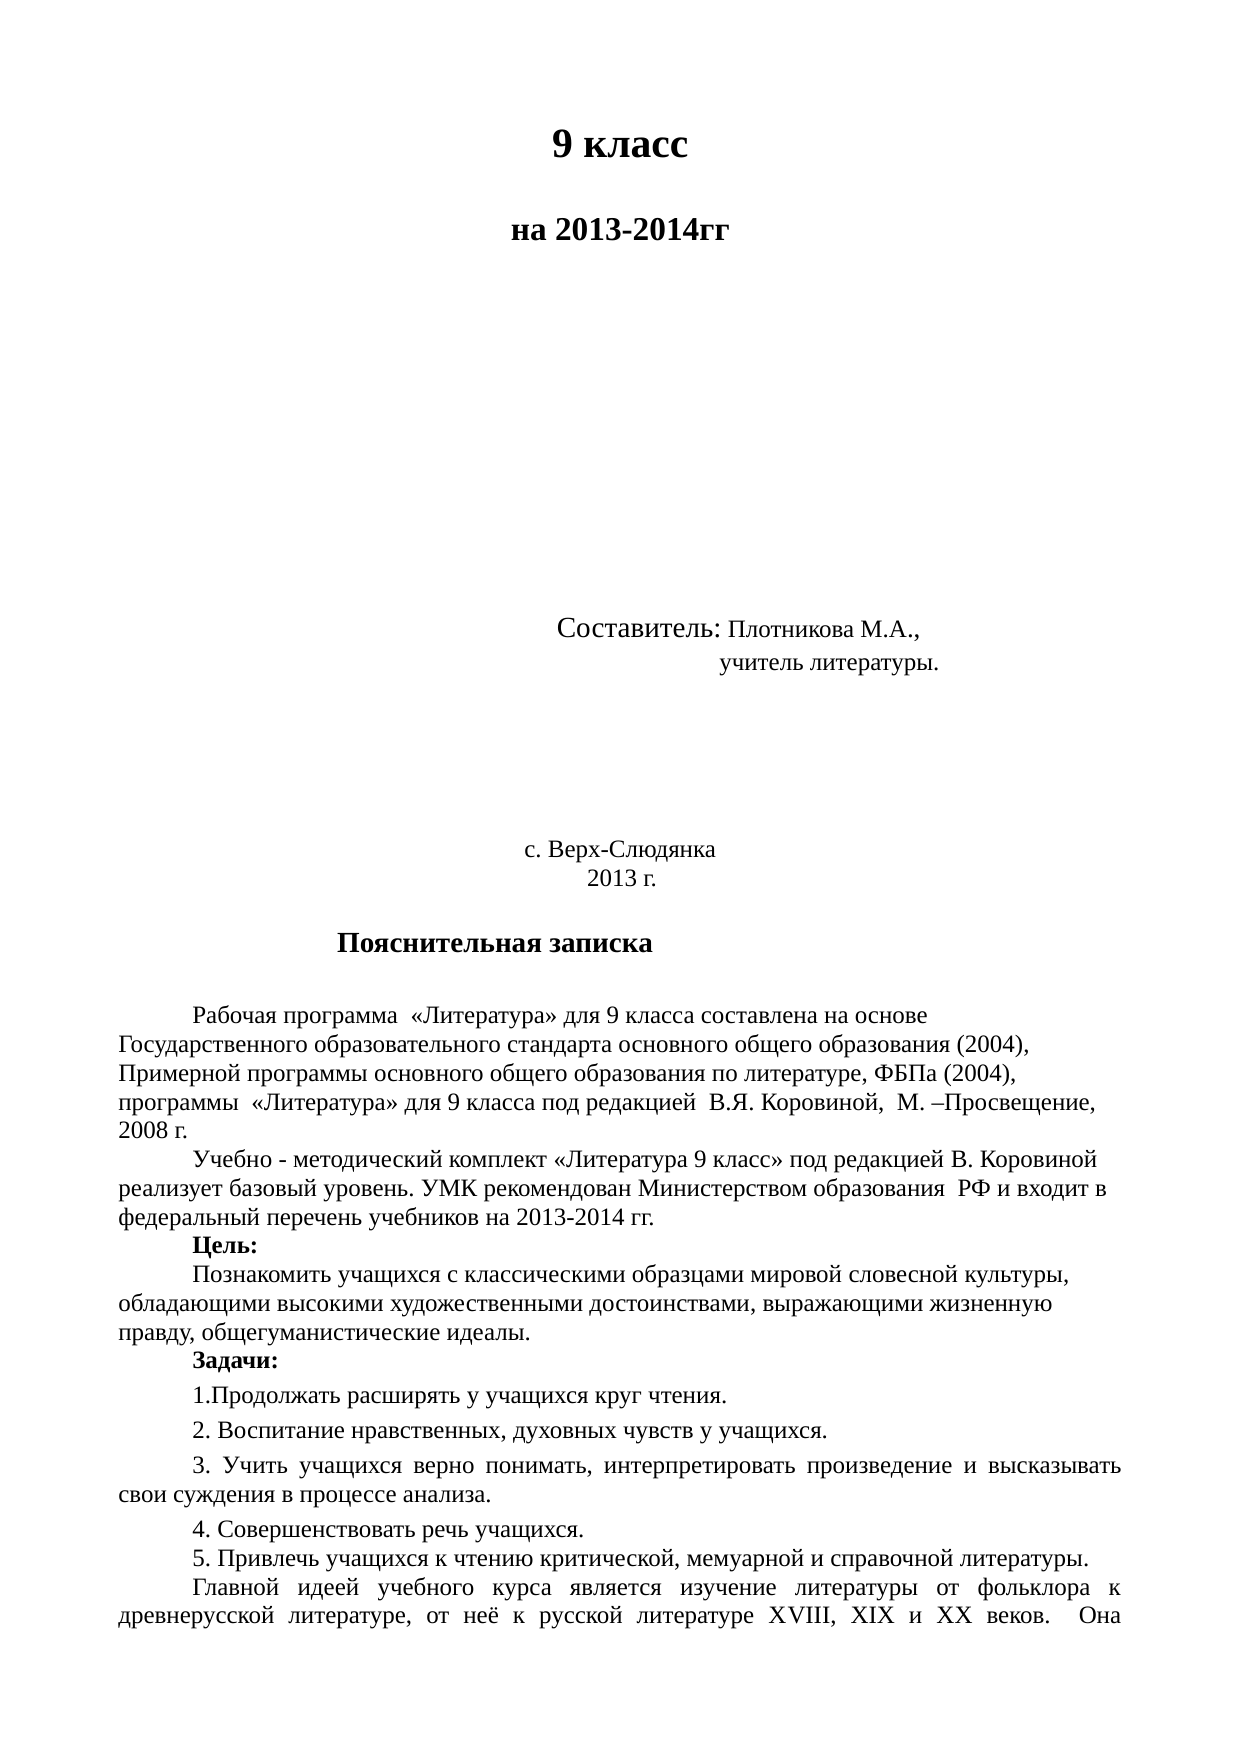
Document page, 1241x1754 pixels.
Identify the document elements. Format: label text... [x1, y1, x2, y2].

text 3. Учить учащихся верно понимать, интерпретировать произведение и высказывать свои суждения в процессе анализа. [118, 1450, 1122, 1508]
text Познакомить учащихся с классическими образцами мировой словесной культуры, обладающими высокими художественными достоинствами, выражающими жизненную правду, общегуманистические идеалы. [118, 1259, 1122, 1345]
text 1.Продолжать расширять у учащихся круг чтения. [118, 1380, 1122, 1409]
text Пояснительная записка [118, 926, 1122, 959]
text 2013 г. [118, 863, 1122, 892]
text на 2013-2014гг [118, 209, 1122, 247]
text Задачи: [118, 1345, 1122, 1374]
text Главной идеей учебного курса является изучение литературы от фольклора к древнерусской литературе, от неё к русской литературе XVΙΙΙ, XΙX и XX веков. Она [118, 1572, 1122, 1629]
text 2. Воспитание нравственных, духовных чувств у учащихся. [118, 1415, 1122, 1444]
text Составитель: Плотникова М.А., [118, 602, 1122, 645]
text Цель: [118, 1230, 1122, 1259]
text учитель литературы. [118, 645, 1122, 676]
text 5. Привлечь учащихся к чтению критической, мемуарной и справочной литературы. [118, 1543, 1122, 1572]
text 4. Совершенствовать речь учащихся. [118, 1514, 1122, 1543]
text Учебно - методический комплект «Литература 9 класс» под редакцией В. Коровиной реализует базовый уровень. УМК рекомендован Министерством образования РФ и входит в федеральный перечень учебников на 2013-2014 гг. [118, 1144, 1122, 1230]
text с. Верх-Слюдянка [118, 834, 1122, 863]
text Рабочая программа «Литература» для 9 класса составлена на основе Государственного образовательного стандарта основного общего образования (2004), Примерной программы основного общего образования по литературе, ФБПа (2004), программы «Литература» для 9 класса под редакцией В.Я. Коровиной, М. –Просвещение, 2008 г. [118, 1000, 1122, 1144]
text 9 класс [118, 118, 1122, 166]
